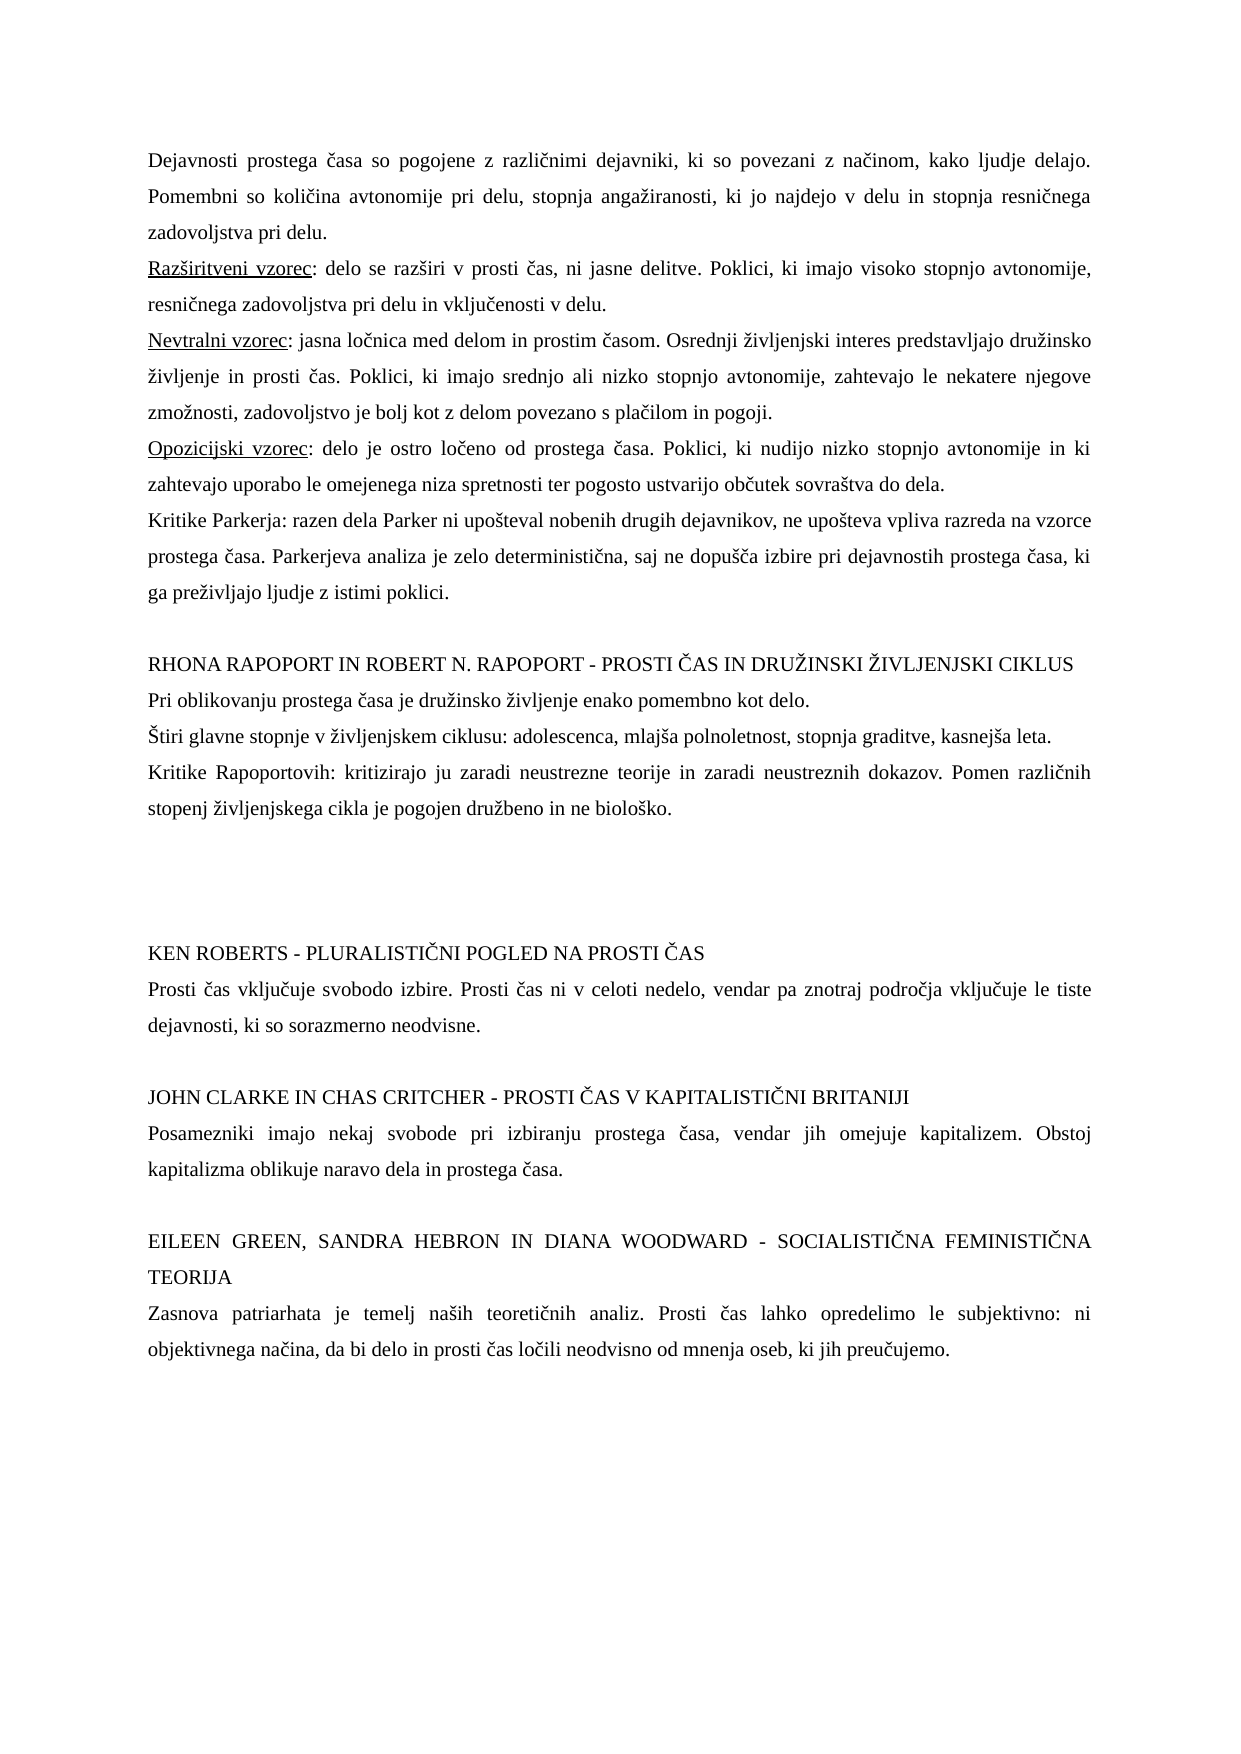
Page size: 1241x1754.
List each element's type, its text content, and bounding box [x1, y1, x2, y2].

text Zasnova patriarhata je temelj naših teoretičnih analiz. Prosti čas lahko opredelimo le subjektivno: ni objektivnega načina, da bi delo in prosti čas ločili neodvisno od mnenja oseb, ki jih preučujemo. [148, 1301, 1093, 1361]
text Štiri glavne stopnje v življenjskem ciklusu: adolescenca, mlajša polnoletnost, stopnja graditve, kasnejša leta. [148, 724, 1093, 748]
text Dejavnosti prostega časa so pogojene z različnimi dejavniki, ki so povezani z načinom, kako ljudje delajo. Pomembni so količina avtonomije pri delu, stopnja angažiranosti, ki jo najdejo v delu in stopnja resničnega zadovoljstva pri delu. [148, 148, 1093, 244]
text Razširitveni vzorec: delo se razširi v prosti čas, ni jasne delitve. Poklici, ki imajo visoko stopnjo avtonomije, resničnega zadovoljstva pri delu in vključenosti v delu. [148, 256, 1093, 316]
text KEN ROBERTS - PLURALISTIČNI POGLED NA PROSTI ČAS [148, 941, 1093, 964]
text Posamezniki imajo nekaj svobode pri izbiranju prostega časa, vendar jih omejuje kapitalizem. Obstoj kapitalizma oblikuje naravo dela in prostega časa. [148, 1121, 1093, 1181]
text JOHN CLARKE IN CHAS CRITCHER - PROSTI ČAS V KAPITALISTIČNI BRITANIJI [148, 1085, 1093, 1109]
text Nevtralni vzorec: jasna ločnica med delom in prostim časom. Osrednji življenjski interes predstavljajo družinsko življenje in prosti čas. Poklici, ki imajo srednjo ali nizko stopnjo avtonomije, zahtevajo le nekatere njegove zmožnosti, zadovoljstvo je bolj kot z delom povezano s plačilom in pogoji. [148, 328, 1093, 424]
text Prosti čas vključuje svobodo izbire. Prosti čas ni v celoti nedelo, vendar pa znotraj področja vključuje le tiste dejavnosti, ki so sorazmerno neodvisne. [148, 977, 1093, 1037]
text Kritike Rapoportovih: kritizirajo ju zaradi neustrezne teorije in zaradi neustreznih dokazov. Pomen različnih stopenj življenjskega cikla je pogojen družbeno in ne biološko. [148, 760, 1093, 820]
text Kritike Parkerja: razen dela Parker ni upošteval nobenih drugih dejavnikov, ne upošteva vpliva razreda na vzorce prostega časa. Parkerjeva analiza je zelo deterministična, saj ne dopušča izbire pri dejavnostih prostega časa, ki ga preživljajo ljudje z istimi poklici. [148, 508, 1093, 604]
text RHONA RAPOPORT IN ROBERT N. RAPOPORT - PROSTI ČAS IN DRUŽINSKI ŽIVLJENJSKI CIKLUS [148, 652, 1093, 676]
text EILEEN GREEN, SANDRA HEBRON IN DIANA WOODWARD - SOCIALISTIČNA FEMINISTIČNA TEORIJA [148, 1229, 1093, 1289]
text Opozicijski vzorec: delo je ostro ločeno od prostega časa. Poklici, ki nudijo nizko stopnjo avtonomije in ki zahtevajo uporabo le omejenega niza spretnosti ter pogosto ustvarijo občutek sovraštva do dela. [148, 436, 1093, 496]
text Pri oblikovanju prostega časa je družinsko življenje enako pomembno kot delo. [148, 688, 1093, 712]
